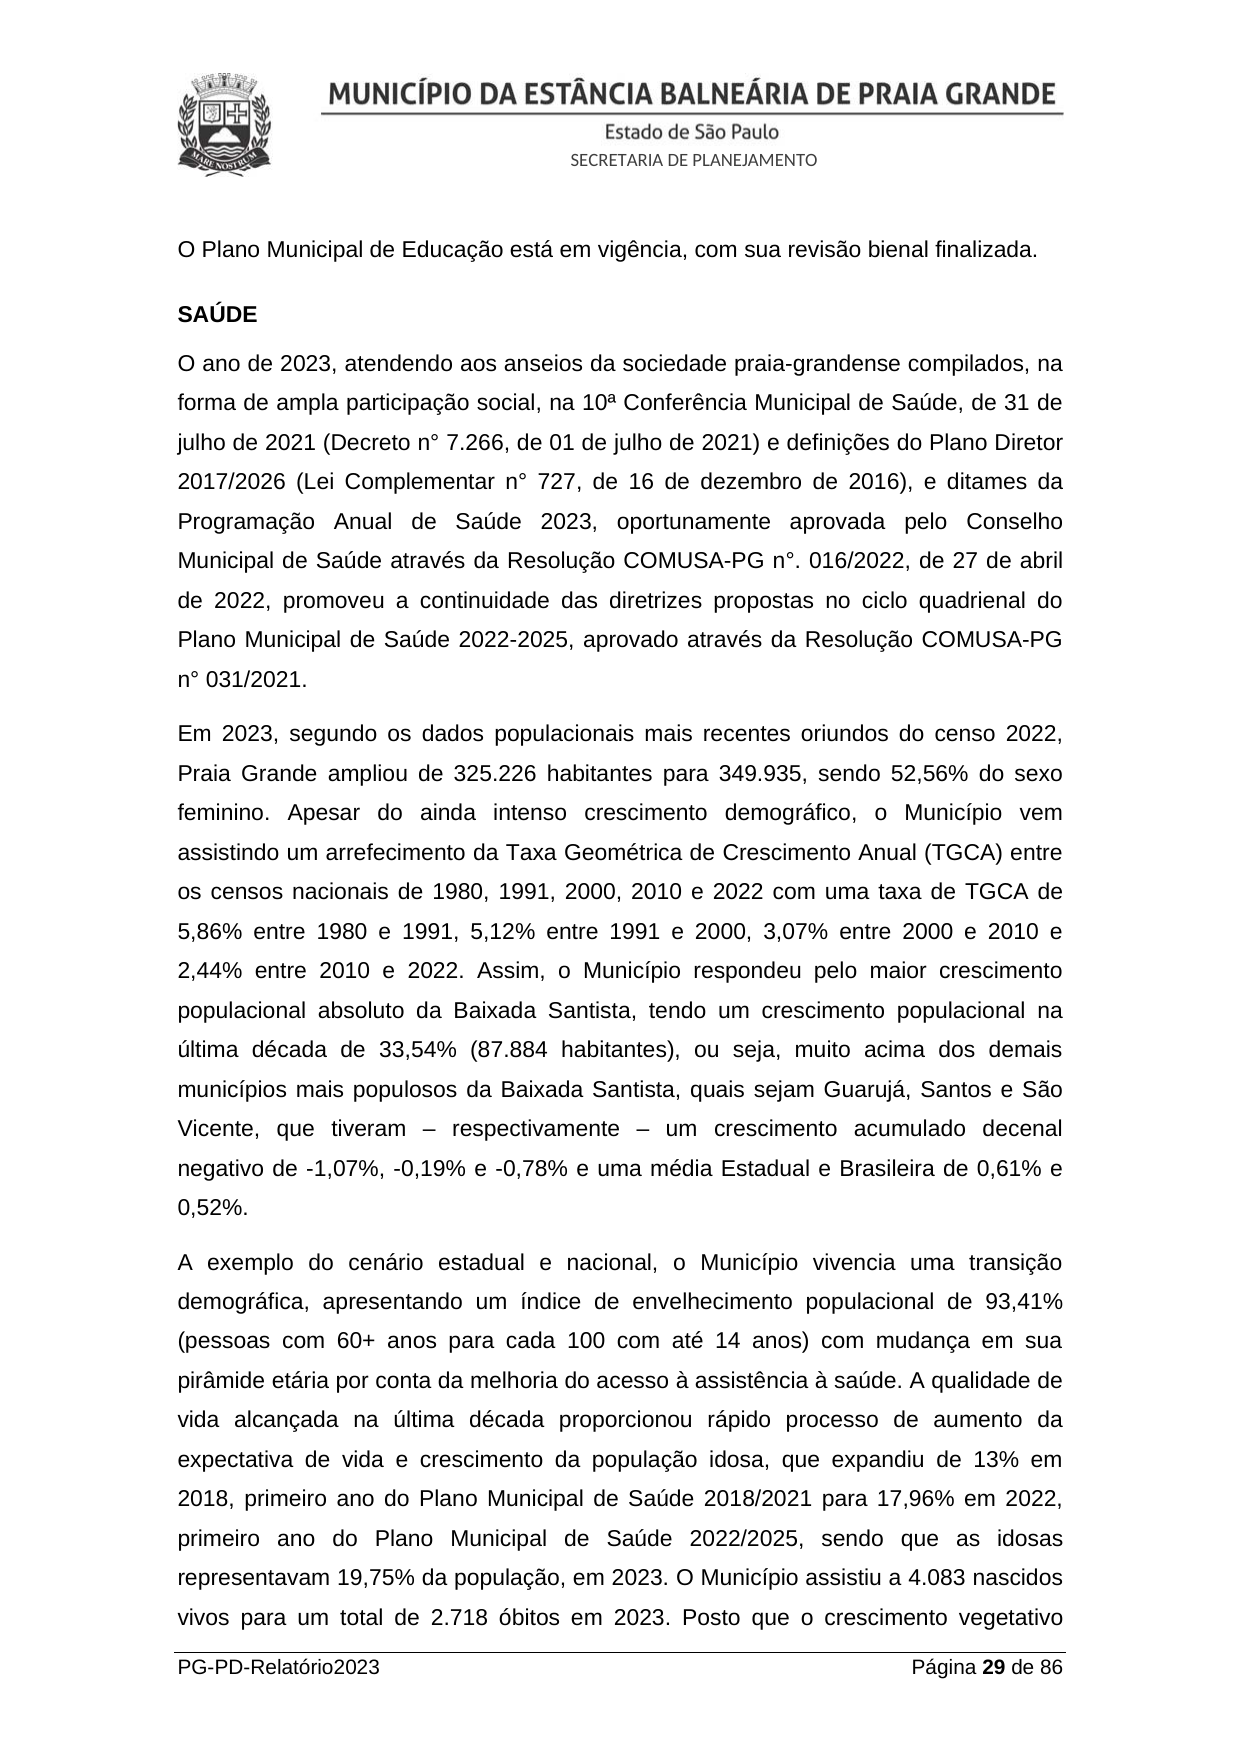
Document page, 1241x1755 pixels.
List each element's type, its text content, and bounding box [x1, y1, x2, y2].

subtitle SAÚDE [177, 301, 1063, 327]
text A exemplo do cenário estadual e nacional, o Município vivencia uma transição demográfica, apresentando um índice de envelhecimento populacional de 93,41% (pessoas com 60+ anos para cada 100 com até 14 anos) com mudança em sua pirâmide etária por conta da melhoria do acesso à assistência à saúde. A qualidade de vida alcançada na última década proporcionou rápido processo de aumento da expectativa de vida e crescimento da população idosa, que expandiu de 13% em 2018, primeiro ano do Plano Municipal de Saúde 2018/2021 para 17,96% em 2022, primeiro ano do Plano Municipal de Saúde 2022/2025, sendo que as idosas representavam 19,75% da população, em 2023. O Município assistiu a 4.083 nascidos vivos para um total de 2.718 óbitos em 2023. Posto que o crescimento vegetativo [177, 1248, 1063, 1630]
text O ano de 2023, atendendo aos anseios da sociedade praia-grandense compilados, na forma de ampla participação social, na 10ª Conferência Municipal de Saúde, de 31 de julho de 2021 (Decreto n° 7.266, de 01 de julho de 2021) e definições do Plano Diretor 2017/2026 (Lei Complementar n° 727, de 16 de dezembro de 2016), e ditames da Programação Anual de Saúde 2023, oportunamente aprovada pelo Conselho Municipal de Saúde através da Resolução COMUSA-PG n°. 016/2022, de 27 de abril de 2022, promoveu a continuidade das diretrizes propostas no ciclo quadrienal do Plano Municipal de Saúde 2022-2025, aprovado através da Resolução COMUSA-PG n° 031/2021. [177, 350, 1063, 692]
text O Plano Municipal de Educação está em vigência, com sua revisão bienal finalizada. [177, 236, 1063, 263]
text Em 2023, segundo os dados populacionais mais recentes oriundos do censo 2022, Praia Grande ampliou de 325.226 habitantes para 349.935, sendo 52,56% do sexo feminino. Apesar do ainda intenso crescimento demográfico, o Município vem assistindo um arrefecimento da Taxa Geométrica de Crescimento Anual (TGCA) entre os censos nacionais de 1980, 1991, 2000, 2010 e 2022 com uma taxa de TGCA de 5,86% entre 1980 e 1991, 5,12% entre 1991 e 2000, 3,07% entre 2000 e 2010 e 2,44% entre 2010 e 2022. Assim, o Município respondeu pelo maior crescimento populacional absoluto da Baixada Santista, tendo um crescimento populacional na última década de 33,54% (87.884 habitantes), ou seja, muito acima dos demais municípios mais populosos da Baixada Santista, quais sejam Guarujá, Santos e São Vicente, que tiveram – respectivamente – um crescimento acumulado decenal negativo de -1,07%, -0,19% e -0,78% e uma média Estadual e Brasileira de 0,61% e 0,52%. [177, 720, 1063, 1220]
